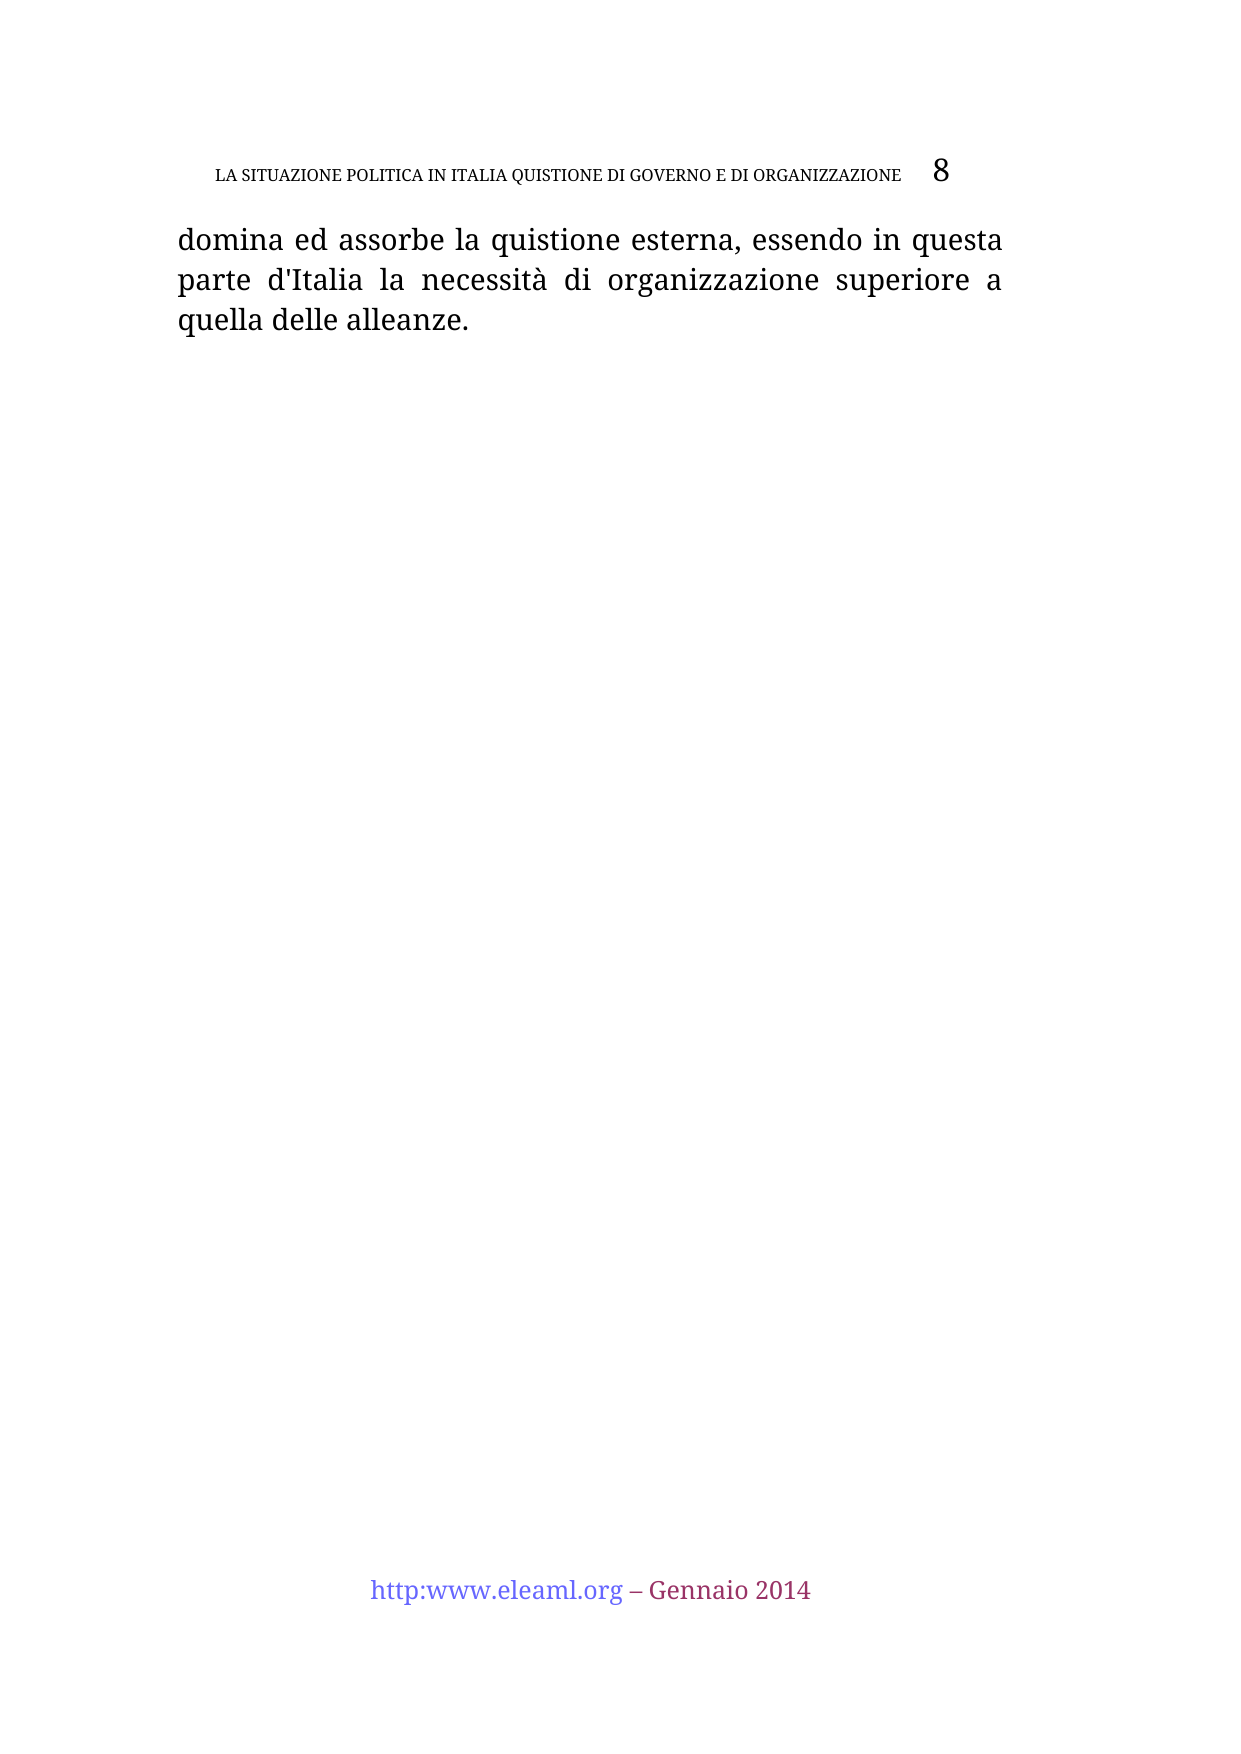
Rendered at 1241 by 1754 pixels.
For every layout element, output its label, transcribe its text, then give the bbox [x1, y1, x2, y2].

text domina ed assorbe la quistione esterna, essendo in questa parte d'Italia la necessità di organizzazione superiore a quella delle alleanze. [177, 220, 1004, 339]
